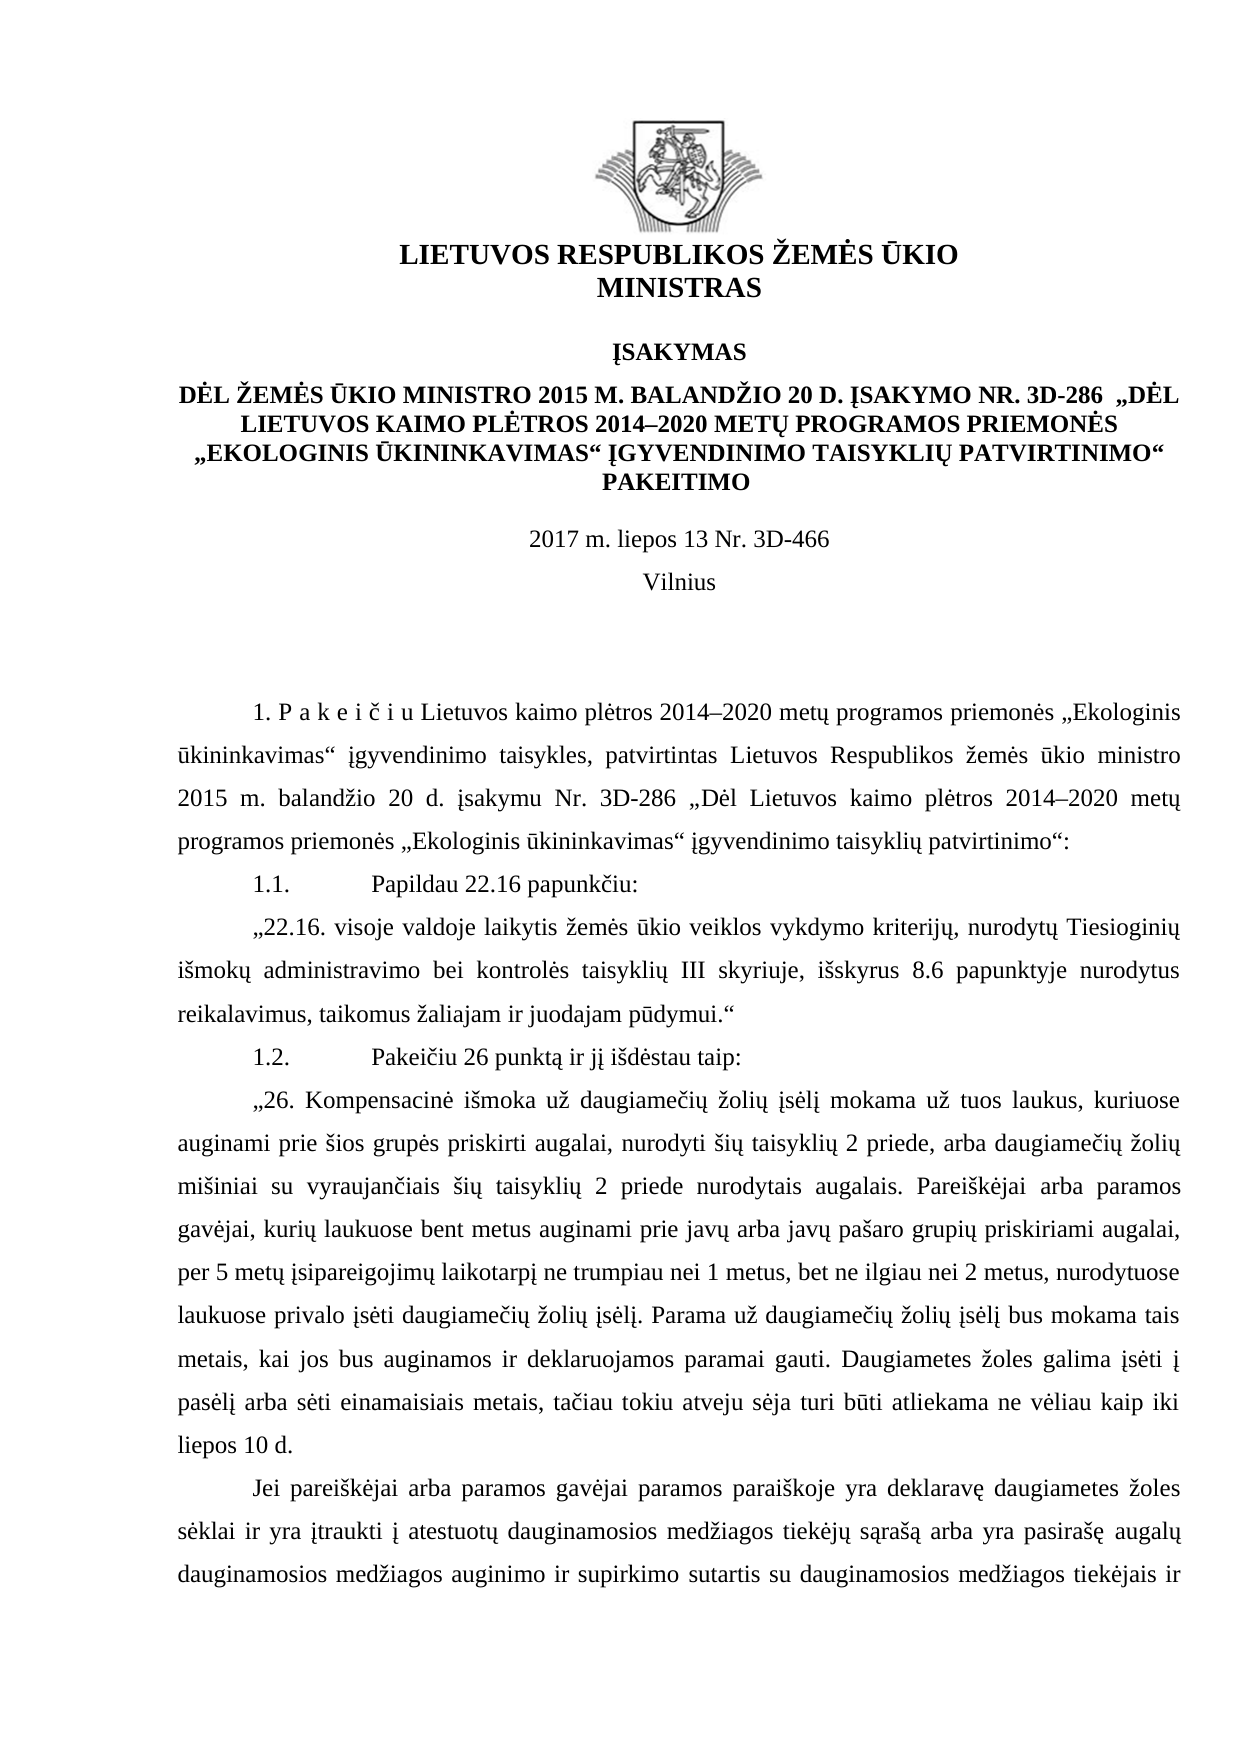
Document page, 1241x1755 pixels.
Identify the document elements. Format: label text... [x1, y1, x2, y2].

text 1.1. Papildau 22.16 papunkčiu: [252, 869, 1181, 898]
text 1. P a k e i č i u Lietuvos kaimo plėtros 2014–2020 metų programos priemonės „Ekologinis ūkininkavimas“ įgyvendinimo taisykles, patvirtintas Lietuvos Respublikos žemės ūkio ministro 2015 m. balandžio 20 d. įsakymu Nr. 3D-286 „Dėl Lietuvos kaimo plėtros 2014–2020 metų programos priemonės „Ekologinis ūkininkavimas“ įgyvendinimo taisyklių patvirtinimo“: [177, 697, 1181, 855]
text 2017 m. liepos 13 Nr. 3D-466 [177, 524, 1181, 553]
text DĖL ŽEMĖS ŪKIO MINISTRO 2015 m. balandžio 20 d. įsakymo NR. 3d-286 „Dėl LIETUVOS Kaimo plėtros 2014–2020 mETŲ PROGRAMOS priemonĖS „EKOLOGINIS ŪKININKAVIMAS“ ĮGYVENDINIMO taisyklių patvirtinimo“ pakeitimo [177, 381, 1181, 496]
text Jei pareiškėjai arba paramos gavėjai paramos paraiškoje yra deklaravę daugiametes žoles sėklai ir yra įtraukti į atestuotų dauginamosios medžiagos tiekėjų sąrašą arba yra pasirašę augalų dauginamosios medžiagos auginimo ir supirkimo sutartis su dauginamosios medžiagos tiekėjais ir [177, 1473, 1181, 1588]
text Vilnius [177, 567, 1181, 596]
text „22.16. visoje valdoje laikytis žemės ūkio veiklos vykdymo kriterijų, nurodytų Tiesioginių išmokų administravimo bei kontrolės taisyklių III skyriuje, išskyrus 8.6 papunktyje nurodytus reikalavimus, taikomus žaliajam ir juodajam pūdymui.“ [177, 912, 1181, 1027]
text „26. Kompensacinė išmoka už daugiamečių žolių įsėlį mokama už tuos laukus, kuriuose auginami prie šios grupės priskirti augalai, nurodyti šių taisyklių 2 priede, arba daugiamečių žolių mišiniai su vyraujančiais šių taisyklių 2 priede nurodytais augalais. Pareiškėjai arba paramos gavėjai, kurių laukuose bent metus auginami prie javų arba javų pašaro grupių priskiriami augalai, per 5 metų įsipareigojimų laikotarpį ne trumpiau nei 1 metus, bet ne ilgiau nei 2 metus, nurodytuose laukuose privalo įsėti daugiamečių žolių įsėlį. Parama už daugiamečių žolių įsėlį bus mokama tais metais, kai jos bus auginamos ir deklaruojamos paramai gauti. Daugiametes žoles galima įsėti į pasėlį arba sėti einamaisiais metais, tačiau tokiu atveju sėja turi būti atliekama ne vėliau kaip iki liepos 10 d. [177, 1085, 1181, 1459]
text MINISTRAS [177, 270, 1181, 304]
text LIETUVOS RESPUBLIKOS ŽEMĖS ŪKIO [177, 237, 1181, 270]
text ĮSAKYMAS [177, 337, 1181, 366]
text 1.2. Pakeičiu 26 punktą ir jį išdėstau taip: [252, 1042, 1181, 1071]
